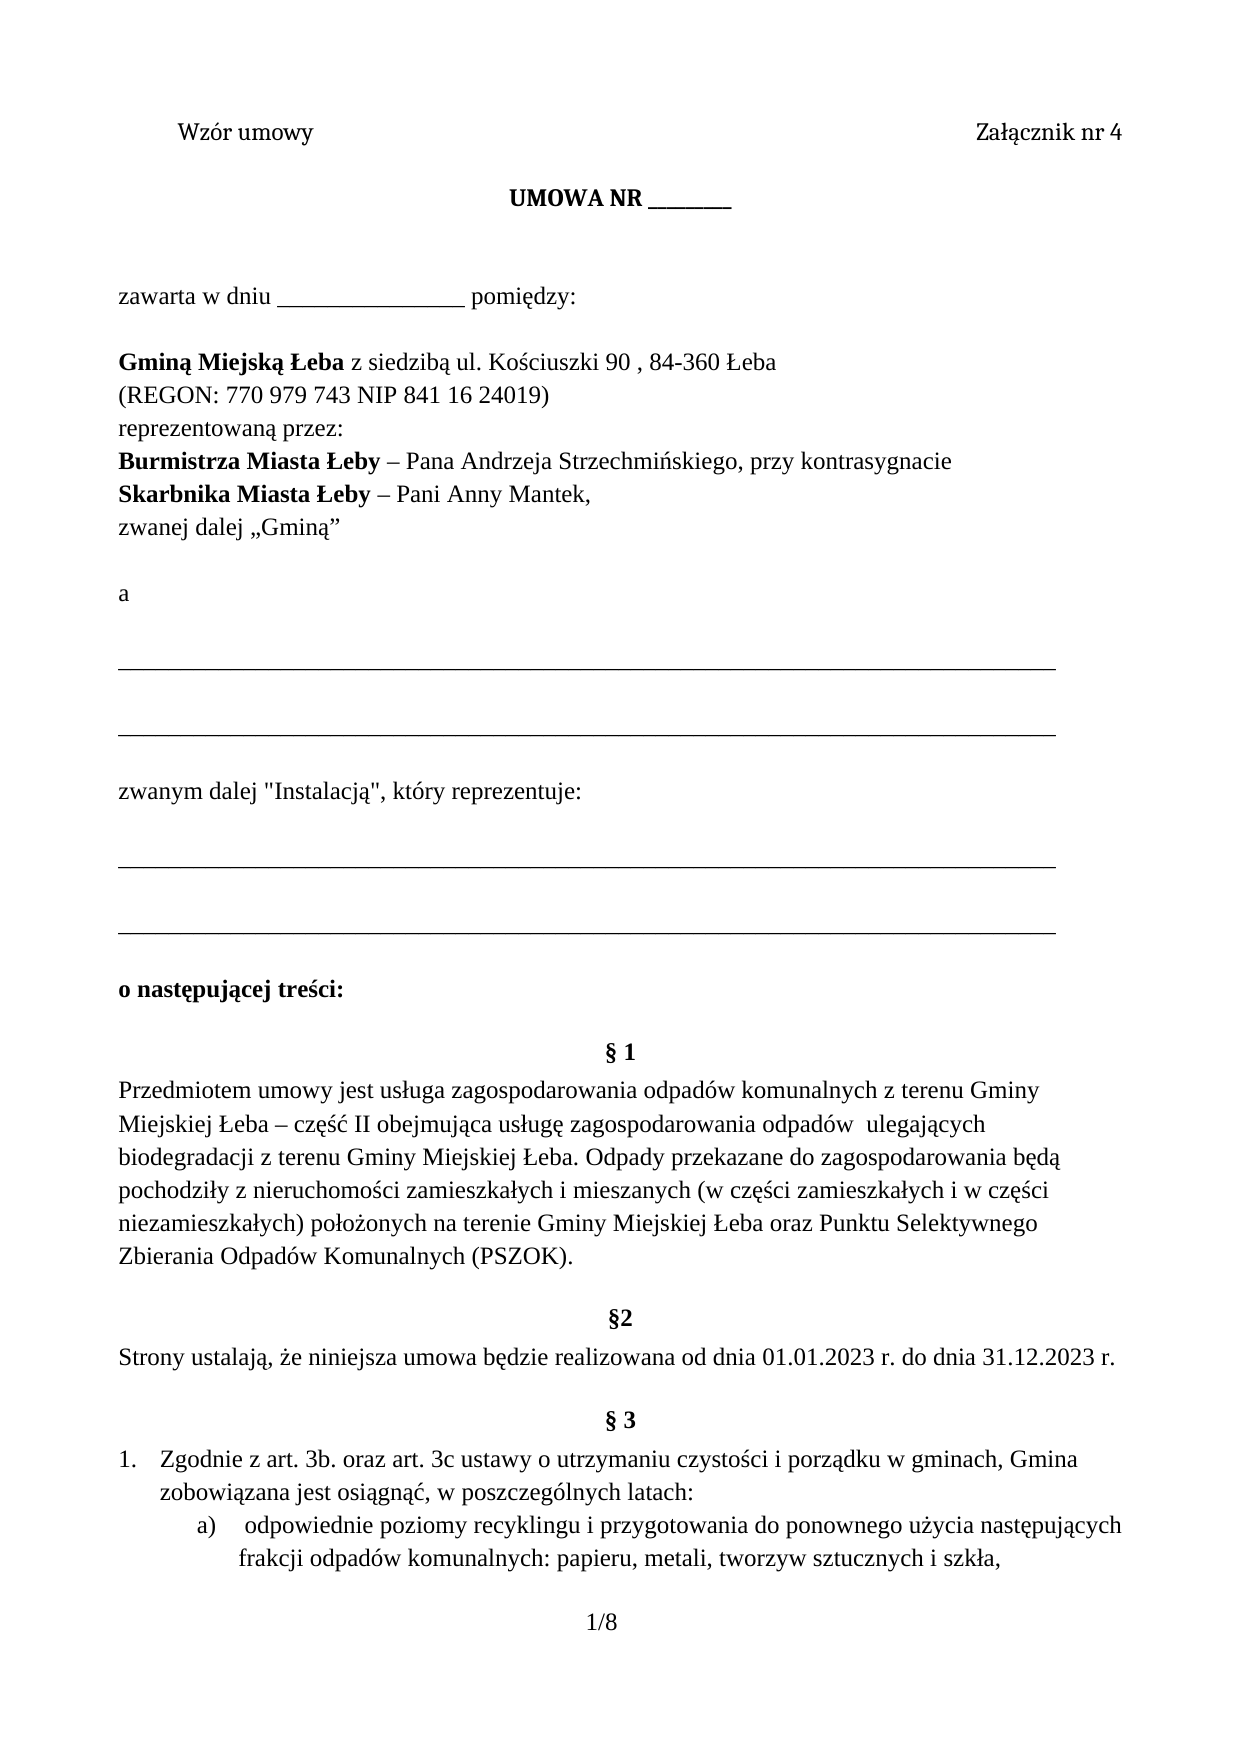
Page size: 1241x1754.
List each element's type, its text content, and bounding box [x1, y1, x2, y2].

text (REGON: 770 979 743 NIP 841 16 24019) [118, 380, 1122, 408]
text zawarta w dniu _______________ pomiędzy: [118, 281, 1122, 309]
text Przedmiotem umowy jest usługa zagospodarowania odpadów komunalnych z terenu Gminy Miejskiej Łeba – część II obejmująca usługę zagospodarowania odpadów ulegających biodegradacji z terenu Gminy Miejskiej Łeba. Odpady przekazane do zagospodarowania będą pochodziły z nieruchomości zamieszkałych i mieszanych (w części zamieszkałych i w części niezamieszkałych) położonych na terenie Gminy Miejskiej Łeba oraz Punktu Selektywnego Zbierania Odpadów Komunalnych (PSZOK). [118, 1076, 1122, 1269]
text ___________________________________________________________________________ [118, 710, 1122, 739]
text §2 [118, 1303, 1122, 1332]
text o następującej treści: [118, 974, 1122, 1003]
text § 3 [118, 1405, 1122, 1433]
text zwanym dalej "Instalacją", który reprezentuje: [118, 776, 1122, 805]
list odpowiednie poziomy recyklingu i przygotowania do ponownego użycia następujących frakcji odpadów komunalnych: papieru, metali, tworzyw sztucznych i szkła, [197, 1510, 1122, 1571]
text Skarbnika Miasta Łeby – Pani Anny Mantek, [118, 479, 1122, 508]
text Burmistrza Miasta Łeby – Pana Andrzeja Strzechmińskiego, przy kontrasygnacie [118, 446, 1122, 474]
text ___________________________________________________________________________ [118, 908, 1122, 937]
text reprezentowaną przez: [118, 413, 1122, 442]
text UMOWA NR _________ [118, 184, 1122, 213]
text a [118, 578, 1122, 607]
text Wzór umowy Załącznik nr 4 [118, 118, 1122, 147]
text § 1 [118, 1037, 1122, 1065]
list Zgodnie z art. 3b. oraz art. 3c ustawy o utrzymaniu czystości i porządku w gminach, Gmina zobowiązana jest osiągnąć, w poszczególnych latach: [118, 1444, 1122, 1505]
text ___________________________________________________________________________ [118, 842, 1122, 871]
text Strony ustalają, że niniejsza umowa będzie realizowana od dnia 01.01.2023 r. do dnia 31.12.2023 r. [118, 1342, 1122, 1371]
text zwanej dalej „Gminą” [118, 512, 1122, 541]
text ___________________________________________________________________________ [118, 644, 1122, 673]
text Gminą Miejską Łeba z siedzibą ul. Kościuszki 90 , 84-360 Łeba [118, 347, 1122, 376]
